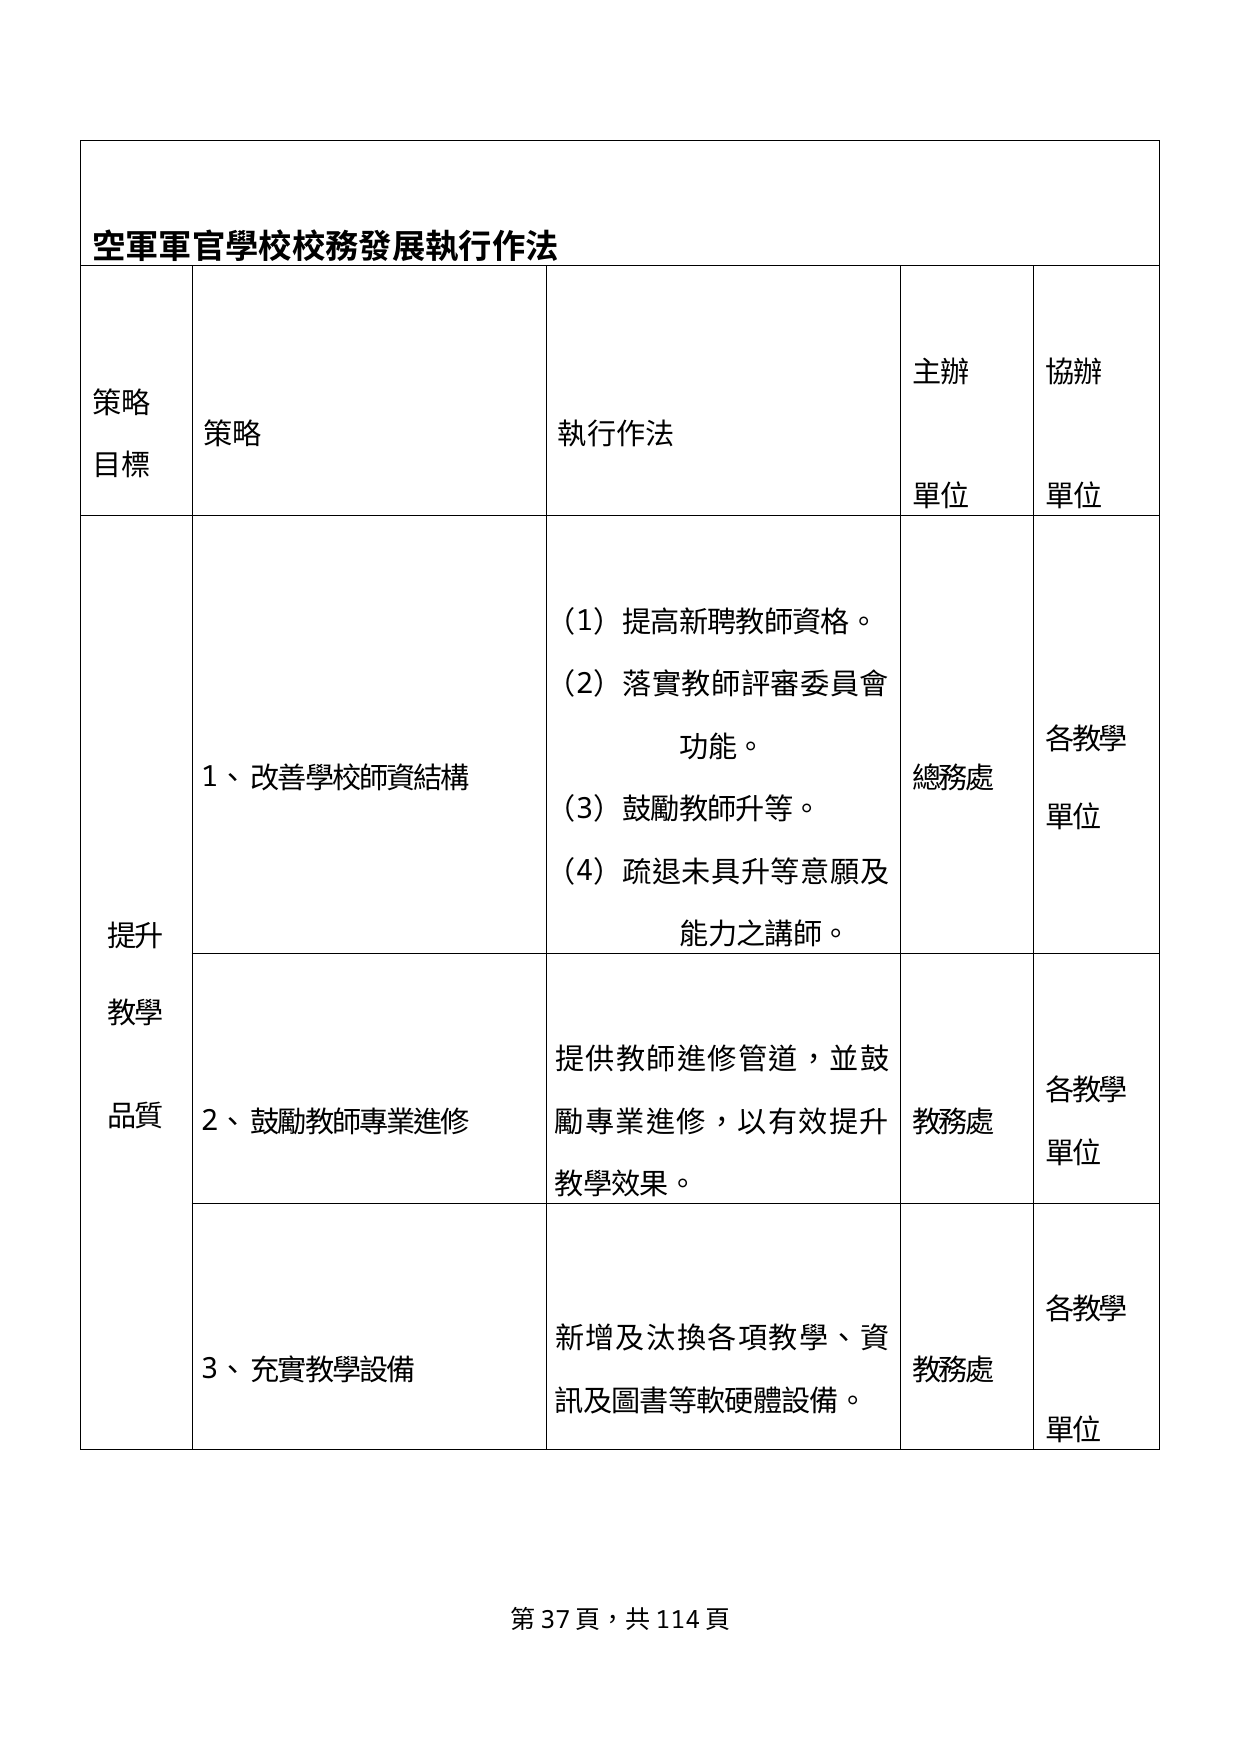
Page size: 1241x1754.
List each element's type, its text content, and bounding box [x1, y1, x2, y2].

table_cell 執行作法 [547, 266, 900, 515]
table_cell 提高新聘教師資格。 落實教師評審委員會功能。 鼓勵教師升等。 疏退未具升等意願及能力之講師。 [547, 516, 900, 953]
table_cell 總務處 [901, 516, 1033, 953]
table_cell 教務處 [901, 1204, 1033, 1449]
table_cell 教務處 [901, 954, 1033, 1203]
table_cell 各教學 單位 [1034, 954, 1159, 1203]
table_cell 各教學 單位 [1034, 516, 1159, 953]
table_cell 鼓勵教師專業進修 [193, 954, 546, 1203]
table_cell 改善學校師資結構 [193, 516, 546, 953]
table_cell 策略 [193, 266, 546, 515]
table_cell 新增及汰換各項教學、資訊及圖書等軟硬體設備。 [547, 1204, 900, 1449]
table_cell 策略 目標 [81, 266, 192, 515]
table_cell 提供教師進修管道，並鼓勵專業進修，以有效提升教學效果。 [547, 954, 900, 1203]
table_cell 協辦 單位 [1034, 266, 1159, 515]
table_header 空軍軍官學校校務發展執行作法 [81, 141, 1159, 265]
table_cell 各教學 單位 [1034, 1204, 1159, 1449]
table_cell 充實教學設備 [193, 1204, 546, 1449]
table_cell 主辦 單位 [901, 266, 1033, 515]
table_cell 提升 教學 品質 [81, 516, 192, 1449]
